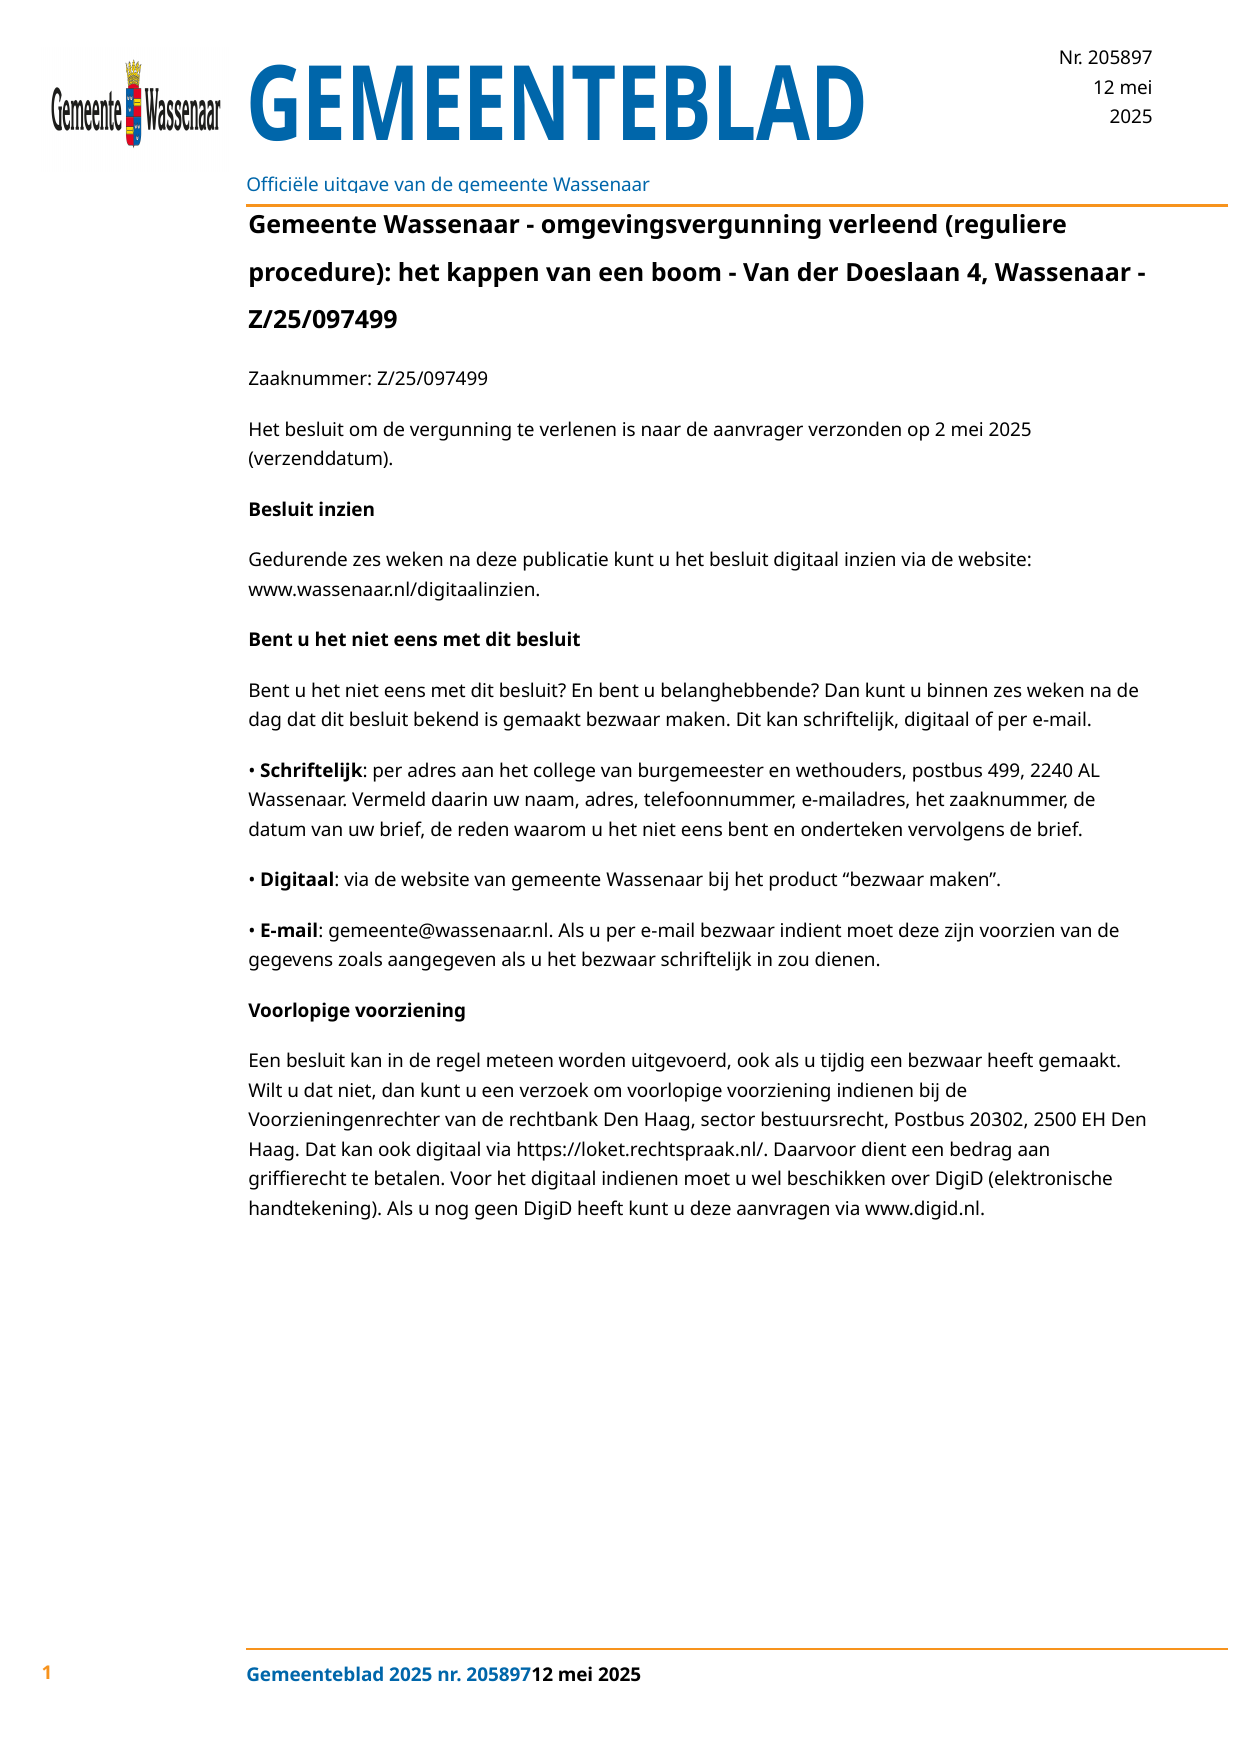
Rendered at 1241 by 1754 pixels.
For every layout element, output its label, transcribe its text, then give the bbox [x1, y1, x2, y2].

text Zaaknummer: Z/25/097499 [248, 366, 1152, 391]
picture [41, 47, 231, 172]
text • E-mail: gemeente@wassenaar.nl. Als u per e-mail bezwaar indient moet deze zijn voorzien van de gegevens zoals aangegeven als u het bezwaar schriftelijk in zou dienen. [248, 917, 1152, 972]
text • Digitaal: via de website van gemeente Wassenaar bij het product “bezwaar maken”. [248, 866, 1152, 892]
text • Schriftelijk: per adres aan het college van burgemeester en wethouders, postbus 499, 2240 AL Wassenaar. Vermeld daarin uw naam, adres, telefoonnummer, e-mailadres, het zaaknummer, de datum van uw brief, de reden waarom u het niet eens bent en onderteken vervolgens de brief. [248, 757, 1152, 842]
text Bent u het niet eens met dit besluit [248, 626, 1152, 652]
text Gedurende zes weken na deze publicatie kunt u het besluit digitaal inzien via de website: www.wassenaar.nl/digitaalinzien. [248, 546, 1152, 602]
text Het besluit om de vergunning te verlenen is naar de aanvrager verzonden op 2 mei 2025 (verzenddatum). [248, 416, 1152, 471]
text Bent u het niet eens met dit besluit? En bent u belanghebbende? Dan kunt u binnen zes weken na de dag dat dit besluit bekend is gemaakt bezwaar maken. Dit kan schriftelijk, digitaal of per e-mail. [248, 677, 1152, 732]
text Voorlopige voorziening [248, 997, 1152, 1022]
text Gemeente Wassenaar - omgevingsvergunning verleend (reguliere procedure): het kappen van een boom - Van der Doeslaan 4, Wassenaar - Z/25/097499 [248, 207, 1152, 336]
text Besluit inzien [248, 496, 1152, 522]
text Een besluit kan in de regel meteen worden uitgevoerd, ook als u tijdig een bezwaar heeft gemaakt. Wilt u dat niet, dan kunt u een verzoek om voorlopige voorziening indienen bij de Voorzieningenrechter van de rechtbank Den Haag, sector bestuursrecht, Postbus 20302, 2500 EH Den Haag. Dat kan ook digitaal via https://loket.rechtspraak.nl/. Daarvoor dient een bedrag aan griffierecht te betalen. Voor het digitaal indienen moet u wel beschikken over DigiD (elektronische handtekening). Als u nog geen DigiD heeft kunt u deze aanvragen via www.digid.nl. [248, 1047, 1152, 1221]
